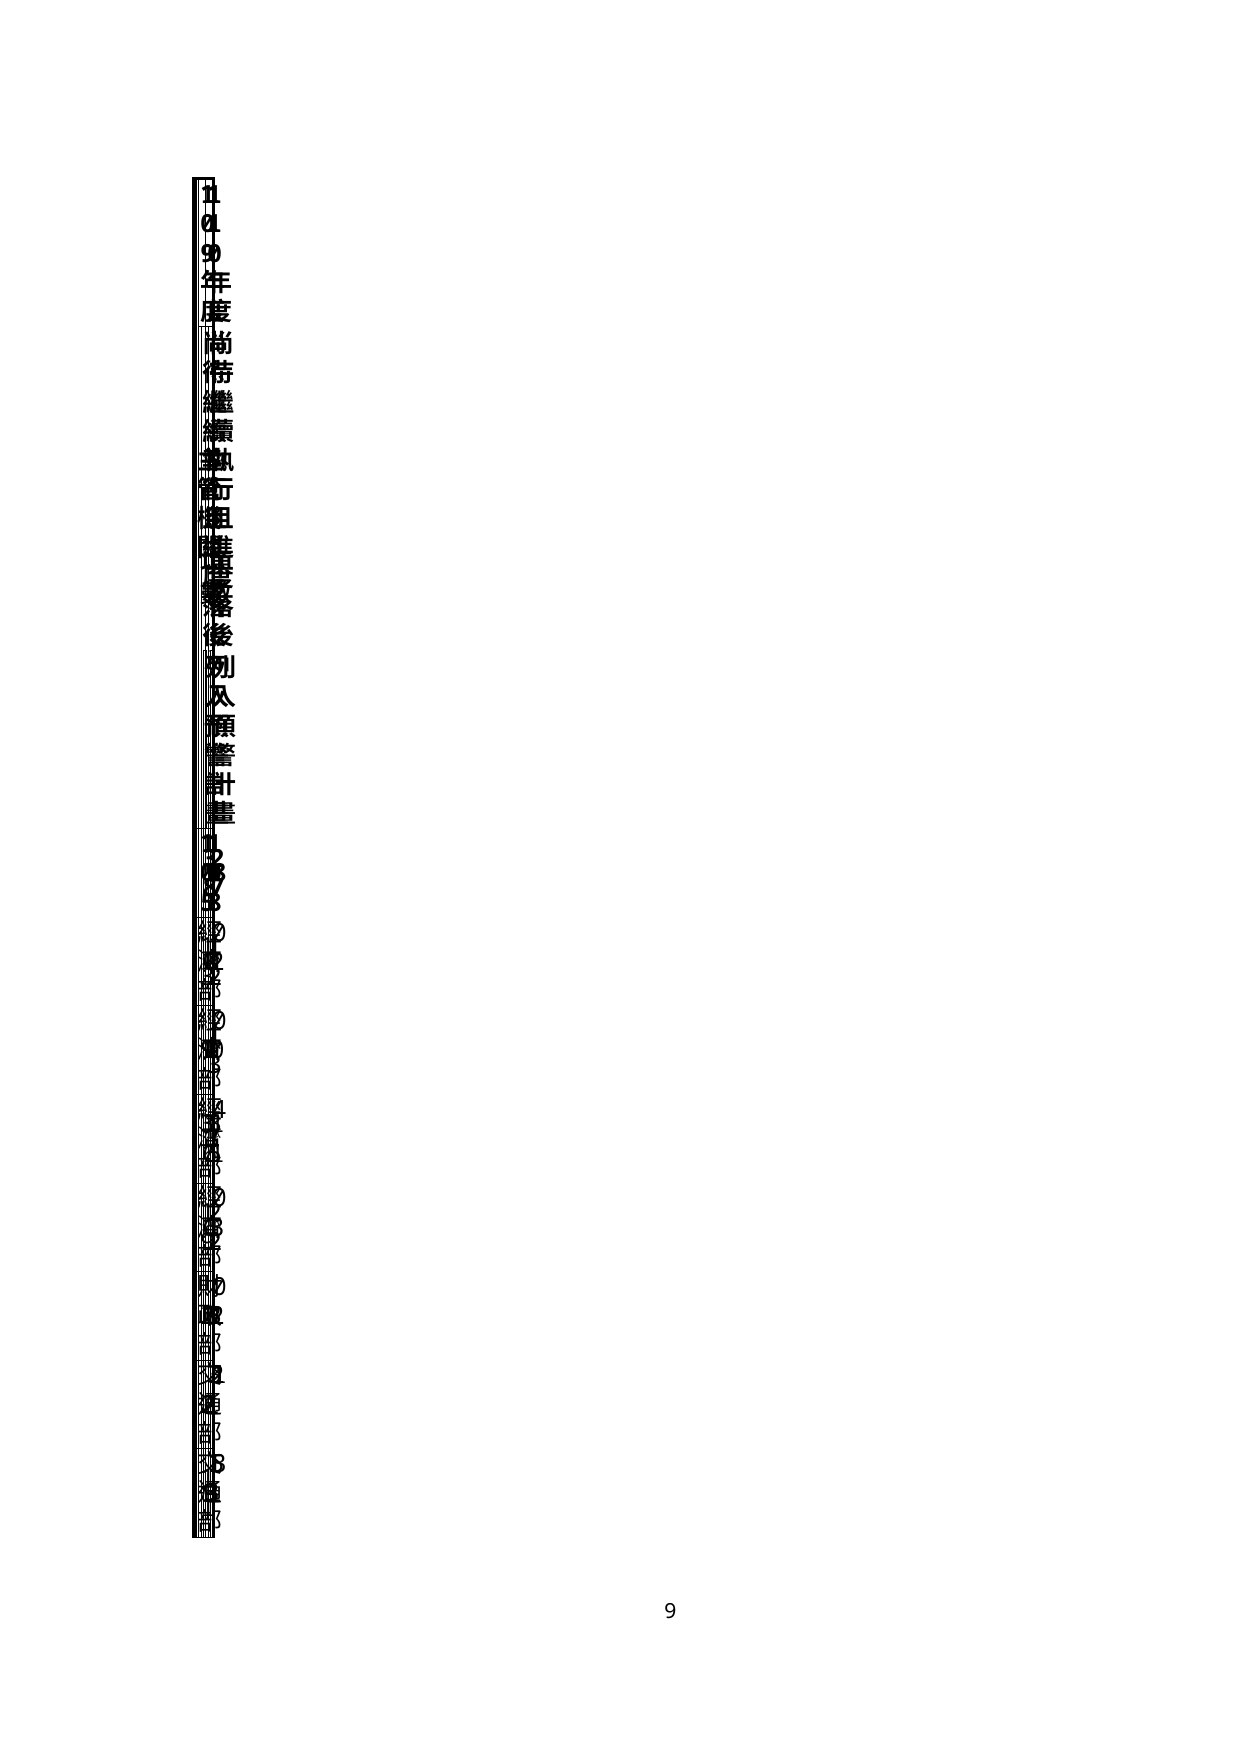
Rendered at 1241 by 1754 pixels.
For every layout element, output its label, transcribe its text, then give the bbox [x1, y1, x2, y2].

table_header 109年度 [199, 180, 205, 326]
